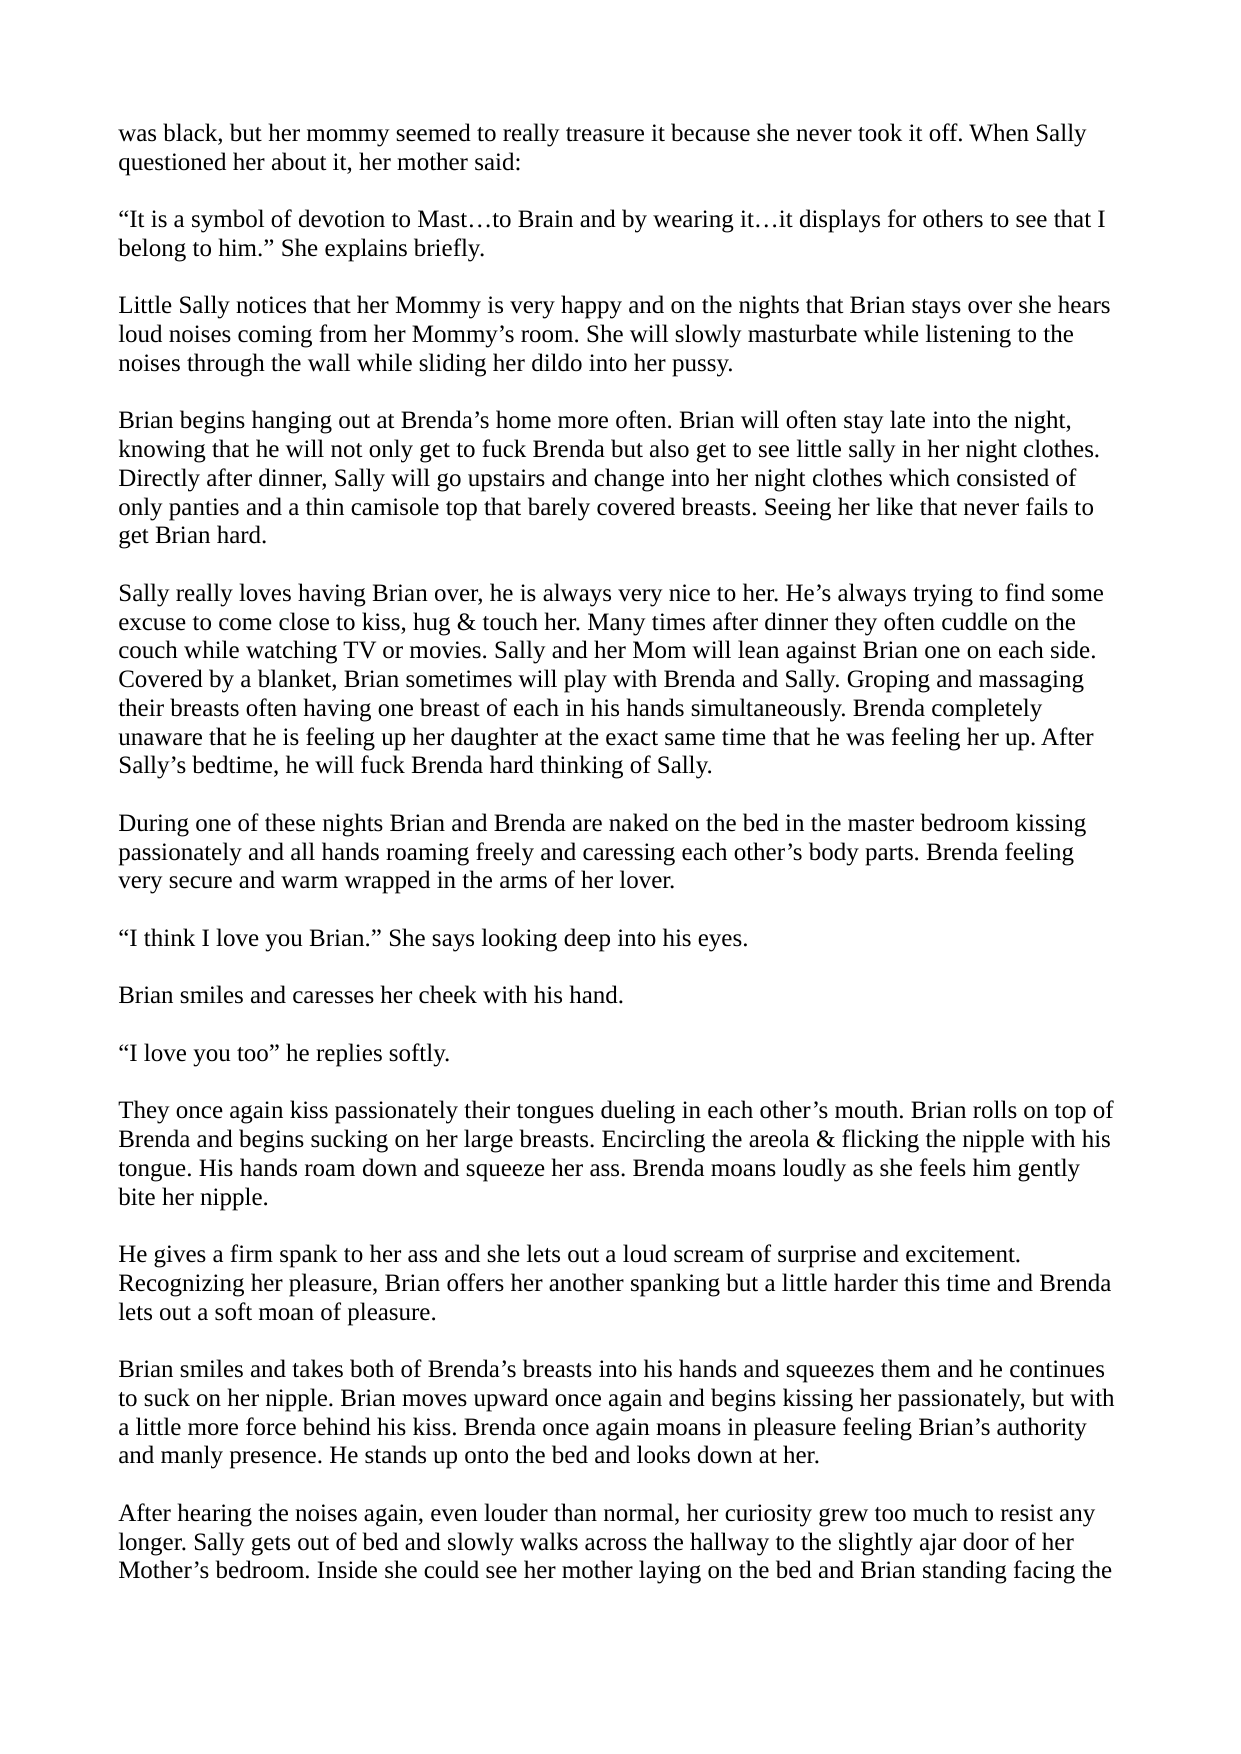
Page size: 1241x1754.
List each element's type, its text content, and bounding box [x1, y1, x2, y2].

text Brian begins hanging out at Brenda’s home more often. Brian will often stay late into the night, knowing that he will not only get to fuck Brenda but also get to see little sally in her night clothes. Directly after dinner, Sally will go upstairs and change into her night clothes which consisted of only panties and a thin camisole top that barely covered breasts. Seeing her like that never fails to get Brian hard. [118, 406, 1122, 549]
text was black, but her mommy seemed to really treasure it because she never took it off. When Sally questioned her about it, her mother said: [118, 118, 1122, 176]
text Brian smiles and caresses her cheek with his hand. [118, 981, 1122, 1009]
text Sally really loves having Brian over, he is always very nice to her. He’s always trying to find some excuse to come close to kiss, hug & touch her. Many times after dinner they often cuddle on the couch while watching TV or movies. Sally and her Mom will lean against Brian one on each side. Covered by a blanket, Brian sometimes will play with Brenda and Sally. Groping and massaging their breasts often having one breast of each in his hands simultaneously. Brenda completely unaware that he is feeling up her daughter at the exact same time that he was feeling her up. After Sally’s bedtime, he will fuck Brenda hard thinking of Sally. [118, 578, 1122, 779]
text Brian smiles and takes both of Brenda’s breasts into his hands and squeezes them and he continues to suck on her nipple. Brian moves upward once again and begins kissing her passionately, but with a little more force behind his kiss. Brenda once again moans in pleasure feeling Brian’s authority and manly presence. He stands up onto the bed and looks down at her. [118, 1354, 1122, 1469]
text “I think I love you Brian.” She says looking deep into his eyes. [118, 923, 1122, 952]
text “I love you too” he replies softly. [118, 1038, 1122, 1067]
text Little Sally notices that her Mommy is very happy and on the nights that Brian stays over she hears loud noises coming from her Mommy’s room. She will slowly masturbate while listening to the noises through the wall while sliding her dildo into her pussy. [118, 291, 1122, 377]
text During one of these nights Brian and Brenda are naked on the bed in the master bedroom kissing passionately and all hands roaming freely and caressing each other’s body parts. Brenda feeling very secure and warm wrapped in the arms of her lover. [118, 808, 1122, 894]
text After hearing the noises again, even louder than normal, her curiosity grew too much to resist any longer. Sally gets out of bed and slowly walks across the hallway to the slightly ajar door of her Mother’s bedroom. Inside she could see her mother laying on the bed and Brian standing facing the [118, 1498, 1122, 1584]
text He gives a firm spank to her ass and she lets out a loud scream of surprise and excitement. Recognizing her pleasure, Brian offers her another spanking but a little harder this time and Brenda lets out a soft moan of pleasure. [118, 1239, 1122, 1326]
text They once again kiss passionately their tongues dueling in each other’s mouth. Brian rolls on top of Brenda and begins sucking on her large breasts. Encircling the areola & flicking the nipple with his tongue. His hands roam down and squeeze her ass. Brenda moans loudly as she feels him gently bite her nipple. [118, 1096, 1122, 1211]
text “It is a symbol of devotion to Mast…to Brain and by wearing it…it displays for others to see that I belong to him.” She explains briefly. [118, 204, 1122, 262]
